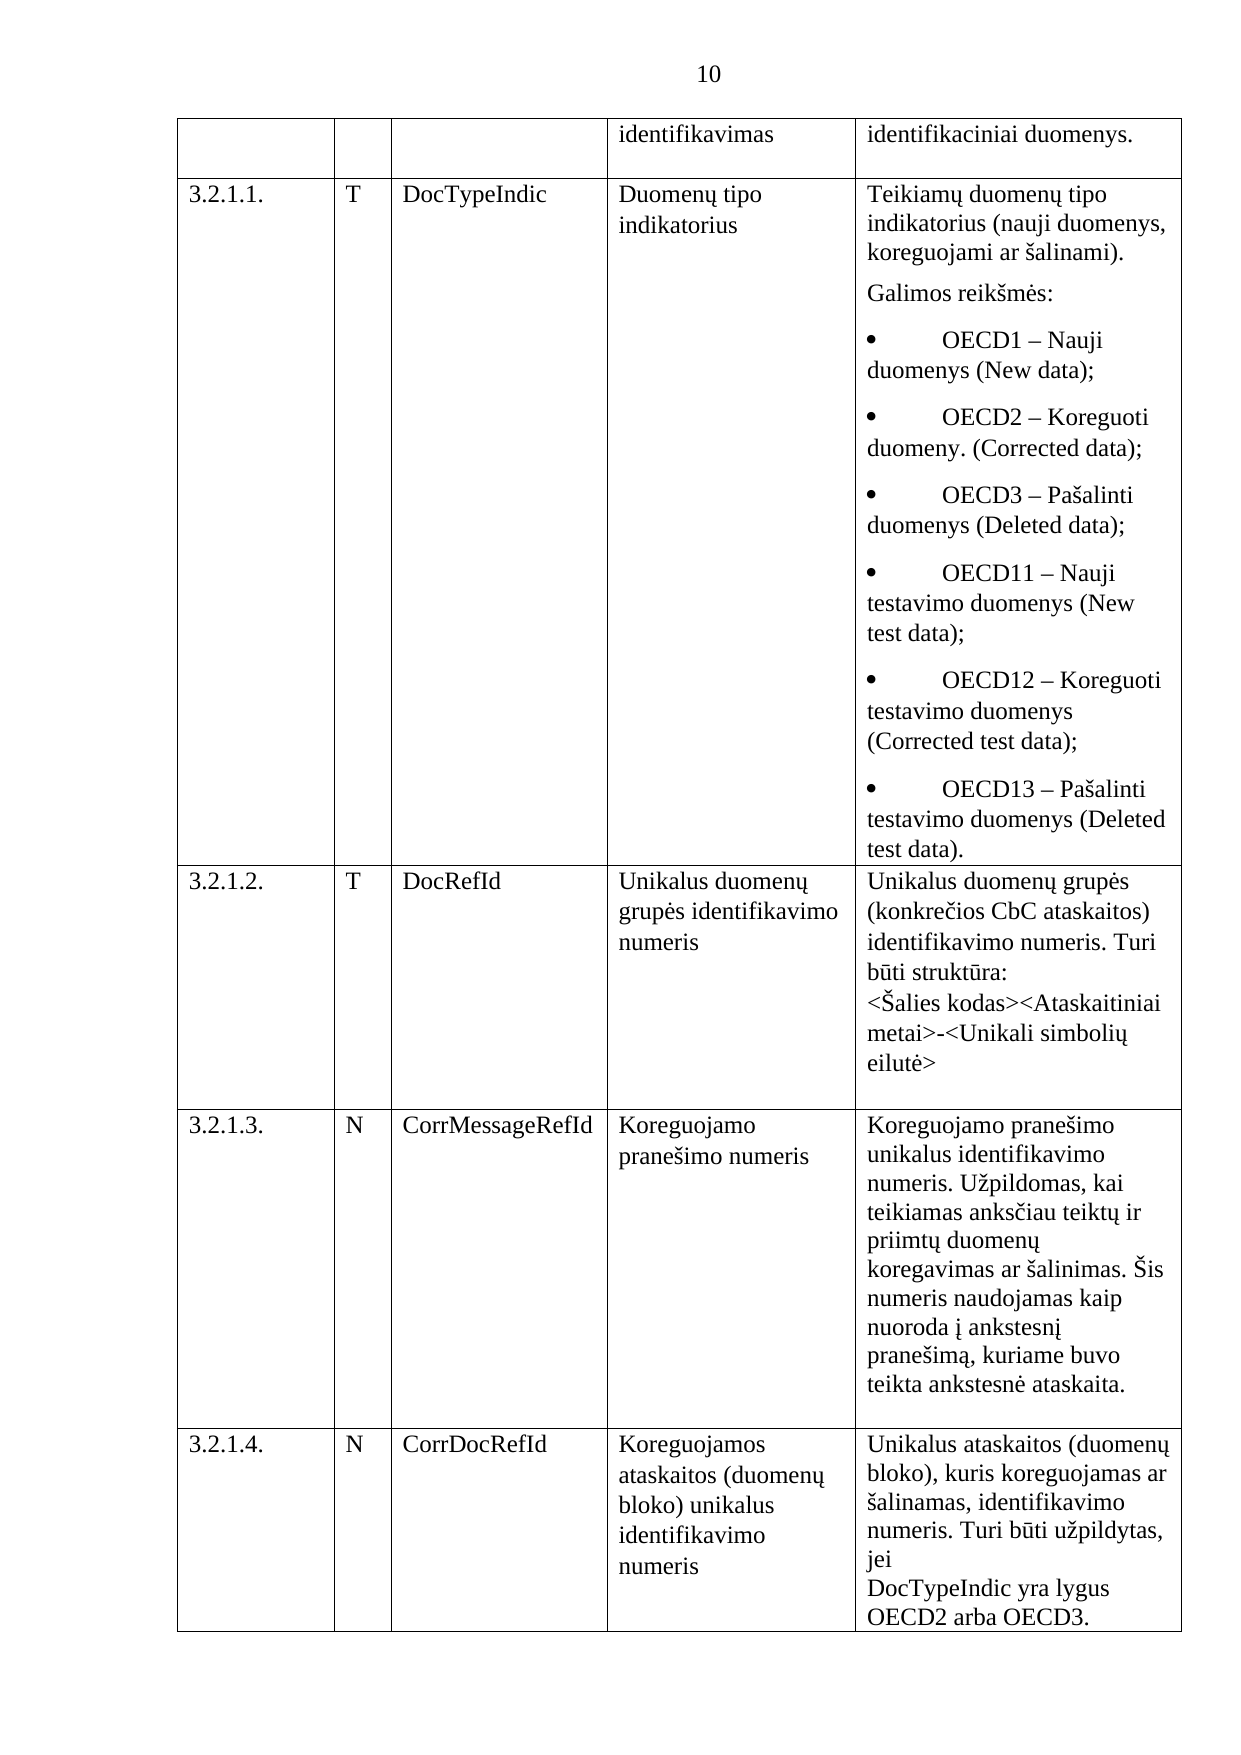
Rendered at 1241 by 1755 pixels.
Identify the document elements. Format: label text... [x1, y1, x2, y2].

table_cell Duomenų tipo indikatorius [608, 179, 855, 865]
table_cell identifikaciniai duomenys. [856, 119, 1181, 178]
table_cell [392, 119, 607, 178]
table_cell 3.2.1.3. [178, 1110, 334, 1428]
table_cell N [335, 1110, 391, 1428]
table_cell 3.2.1.4. [178, 1429, 334, 1631]
table_cell 3.2.1.2. [178, 866, 334, 1109]
table_cell Unikalus duomenų grupės identifikavimo numeris [608, 866, 855, 1109]
table_cell Teikiamų duomenų tipo indikatorius (nauji duomenys, koreguojami ar šalinami). Galimos reikšmės:  OECD1 – Nauji duomenys (New data);  OECD2 – Koreguoti duomeny. (Corrected data);  OECD3 – Pašalinti duomenys (Deleted data);  OECD11 – Nauji testavimo duomenys (New test data);  OECD12 – Koreguoti testavimo duomenys (Corrected test data);  OECD13 – Pašalinti testavimo duomenys (Deleted test data). [856, 179, 1181, 865]
table_cell Koreguojamo pranešimo unikalus identifikavimo numeris. Užpildomas, kai teikiamas anksčiau teiktų ir priimtų duomenų koregavimas ar šalinimas. Šis numeris naudojamas kaip nuoroda į ankstesnį pranešimą, kuriame buvo teikta ankstesnė ataskaita. [856, 1110, 1181, 1428]
table_cell N [335, 1429, 391, 1631]
table_cell CorrDocRefId [392, 1429, 607, 1631]
table_cell identifikavimas [608, 119, 855, 178]
table_cell [335, 119, 391, 178]
table_cell Koreguojamo pranešimo numeris [608, 1110, 855, 1428]
table_cell Unikalus ataskaitos (duomenų bloko), kuris koreguojamas ar šalinamas, identifikavimo numeris. Turi būti užpildytas, jei DocTypeIndic yra lygus OECD2 arba OECD3. [856, 1429, 1181, 1631]
table_cell 3.2.1.1. [178, 179, 334, 865]
table_cell Unikalus duomenų grupės (konkrečios CbC ataskaitos) identifikavimo numeris. Turi būti struktūra: <Šalies kodas><Ataskaitiniai metai>-<Unikali simbolių eilutė> [856, 866, 1181, 1109]
table_cell Koreguojamos ataskaitos (duomenų bloko) unikalus identifikavimo numeris [608, 1429, 855, 1631]
table_cell T [335, 179, 391, 865]
table_cell T [335, 866, 391, 1109]
table_cell DocRefId [392, 866, 607, 1109]
table_cell CorrMessageRefId [392, 1110, 607, 1428]
table_cell DocTypeIndic [392, 179, 607, 865]
table_cell [178, 119, 334, 178]
